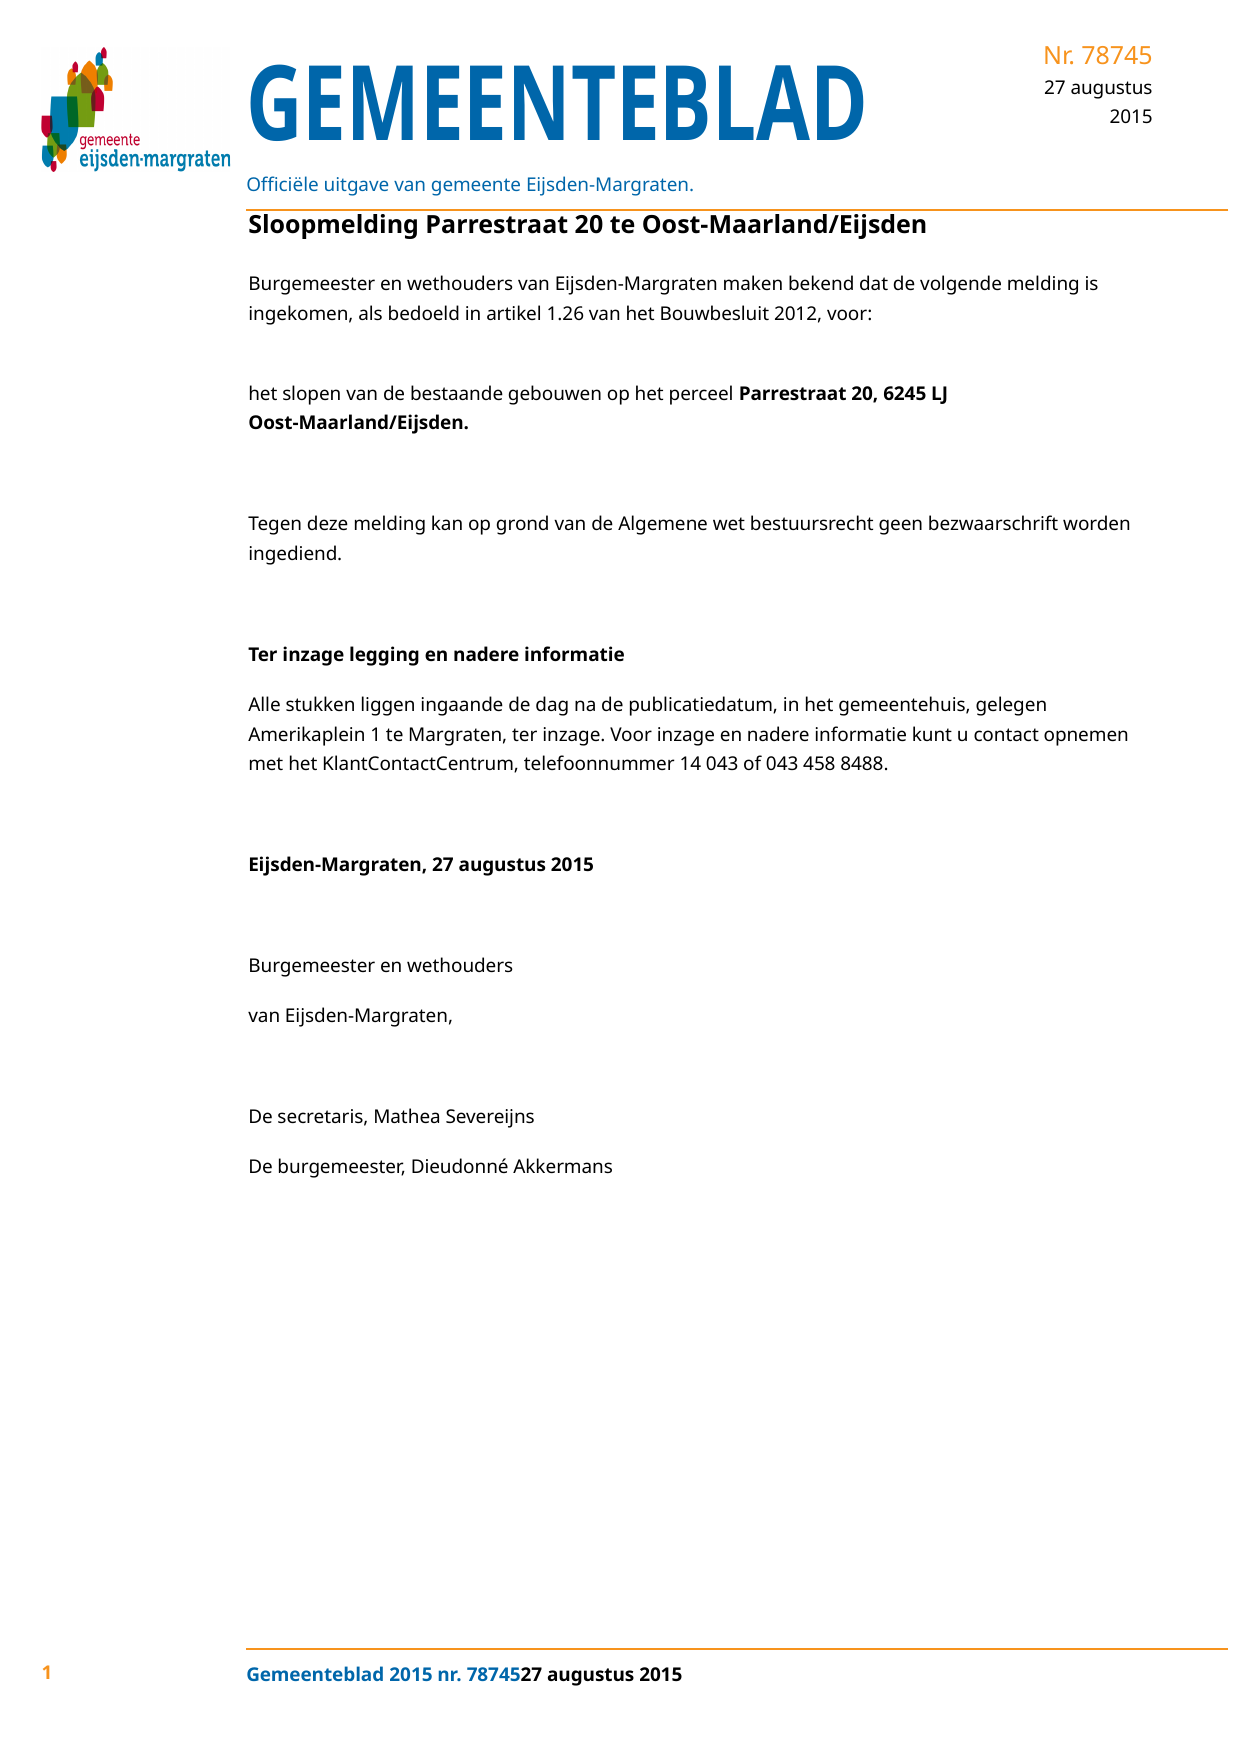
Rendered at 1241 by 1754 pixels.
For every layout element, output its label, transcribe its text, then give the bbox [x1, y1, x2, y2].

text Ter inzage legging en nadere informatie [248, 641, 1152, 666]
text Sloopmelding Parrestraat 20 te Oost-Maarland/Eijsden [248, 211, 1152, 241]
text het slopen van de bestaande gebouwen op het perceel Parrestraat 20, 6245 LJ Oost-Maarland/Eijsden. [248, 380, 1152, 435]
text Eijsden-Margraten, 27 augustus 2015 [248, 851, 1152, 877]
text van Eijsden-Margraten, [248, 1002, 1152, 1028]
text Tegen deze melding kan op grond van de Algemene wet bestuursrecht geen bezwaarschrift worden ingediend. [248, 510, 1152, 566]
text Burgemeester en wethouders van Eijsden-Margraten maken bekend dat de volgende melding is ingekomen, als bedoeld in artikel 1.26 van het Bouwbesluit 2012, voor: [248, 270, 1152, 326]
text De secretaris, Mathea Severeijns [248, 1103, 1152, 1129]
text Alle stukken liggen ingaande de dag na de publicatiedatum, in het gemeentehuis, gelegen Amerikaplein 1 te Margraten, ter inzage. Voor inzage en nadere informatie kunt u contact opnemen met het KlantContactCentrum, telefoonnummer 14 043 of 043 458 8488. [248, 691, 1152, 776]
text De burgemeester, Dieudonné Akkermans [248, 1154, 1152, 1179]
text Burgemeester en wethouders [248, 952, 1152, 978]
picture [41, 47, 231, 172]
